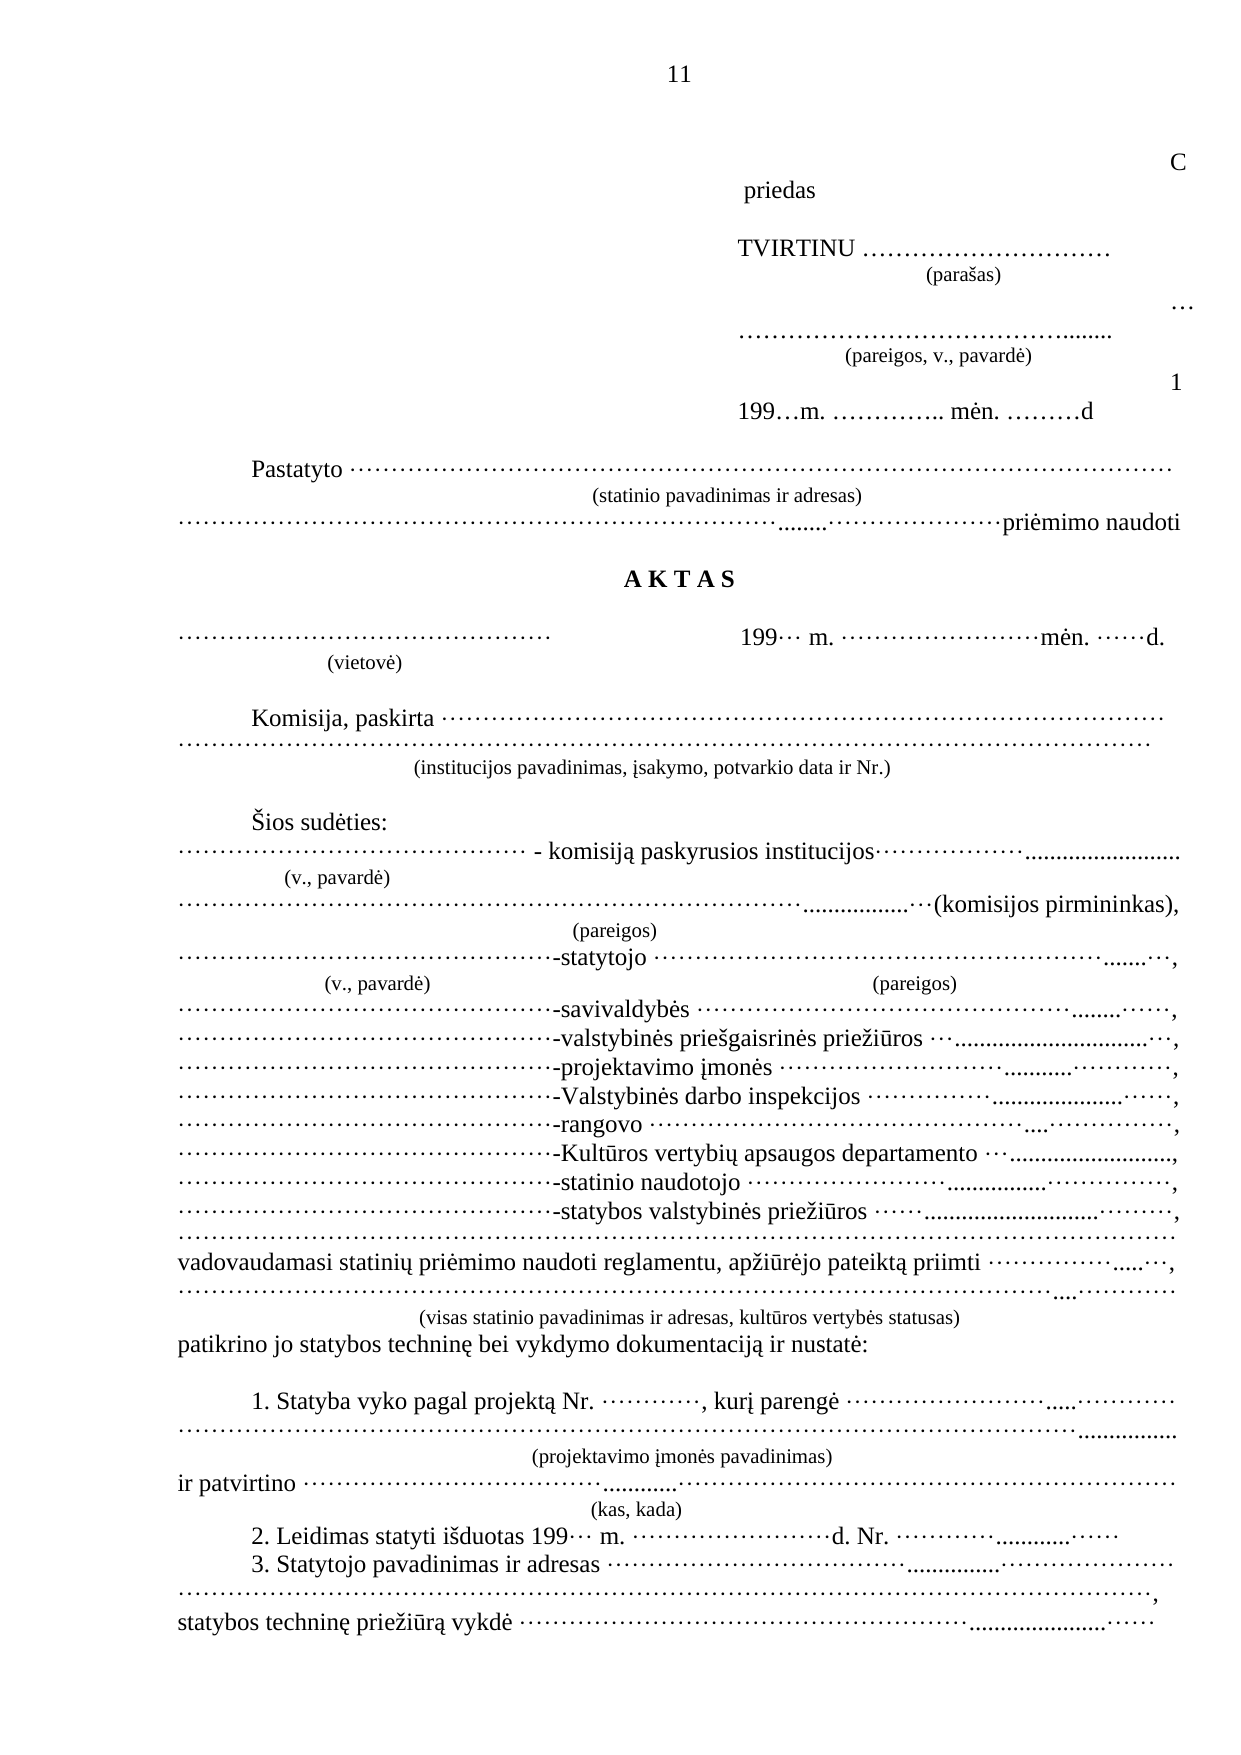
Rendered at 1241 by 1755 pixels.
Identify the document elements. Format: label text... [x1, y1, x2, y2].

table_header [177, 147, 726, 425]
text patikrino jo statybos techninę bei vykdymo dokumentaciją ir nustatė: [177, 1329, 1181, 1358]
text ................ [177, 1415, 1181, 1444]
text AKTAS [177, 564, 1181, 593]
text (institucijos pavadinimas, įsakymo, potvarkio data ir Nr.) [177, 754, 1181, 779]
text .... [177, 1276, 1181, 1305]
text -projektavimo įmonės ..........., [177, 1052, 1181, 1081]
text (v., pavardė) [177, 865, 1181, 889]
text -savivaldybės ........, [177, 994, 1181, 1023]
text (pareigos) [177, 918, 1181, 942]
text , [177, 1578, 1181, 1607]
text (vietovė) [177, 650, 1181, 674]
text 3. Statytojo pavadinimas ir adresas ............... [177, 1549, 1181, 1578]
text  199 m. mėn. d. [177, 622, 1181, 650]
text Šios sudėties: [177, 807, 1181, 836]
text -statinio naudotojo ................, [177, 1167, 1181, 1196]
text statybos techninę priežiūrą vykdė ...................... [177, 1607, 1181, 1636]
text 2. Leidimas statyti išduotas 199 m. d. Nr. ............ [177, 1521, 1181, 1549]
text -statybos valstybinės priežiūros ............................, [177, 1196, 1181, 1224]
text -rangovo ...., [177, 1109, 1181, 1138]
text (projektavimo įmonės pavadinimas) [177, 1444, 1181, 1468]
text ........priėmimo naudoti [177, 507, 1181, 535]
text (kas, kada) [177, 1497, 1181, 1521]
text 1. Statyba vyko pagal projektą Nr. , kurį parengė ..... [177, 1386, 1181, 1415]
text (v., pavardė) (pareigos) [177, 971, 1181, 994]
text (visas statinio pavadinimas ir adresas, kultūros vertybės statusas) [177, 1305, 1181, 1329]
text -Valstybinės darbo inspekcijos ....................., [177, 1081, 1181, 1109]
table_header C priedas TVIRTINU ………………………… (parašas) ……………………………………........ (pareigos, v., pavardė) 1199…m. ………….. mėn. ………d [726, 147, 1181, 425]
text -statytojo ......., [177, 942, 1181, 971]
text  - komisiją paskyrusios institucijos......................... [177, 836, 1181, 865]
text ir patvirtino ............ [177, 1468, 1181, 1497]
text vadovaudamasi statinių priėmimo naudoti reglamentu, apžiūrėjo pateiktą priimti ....., [177, 1247, 1181, 1276]
text -valstybinės priešgaisrinės priežiūros ..............................., [177, 1023, 1181, 1052]
text  [177, 1224, 1181, 1247]
text Pastatyto  [177, 454, 1181, 482]
text .................(komisijos pirmininkas), [177, 889, 1181, 918]
text  [177, 732, 1181, 754]
text (statinio pavadinimas ir adresas) [177, 482, 1181, 507]
text Komisija, paskirta  [177, 703, 1181, 732]
text -Kultūros vertybių apsaugos departamento .........................., [177, 1138, 1181, 1167]
